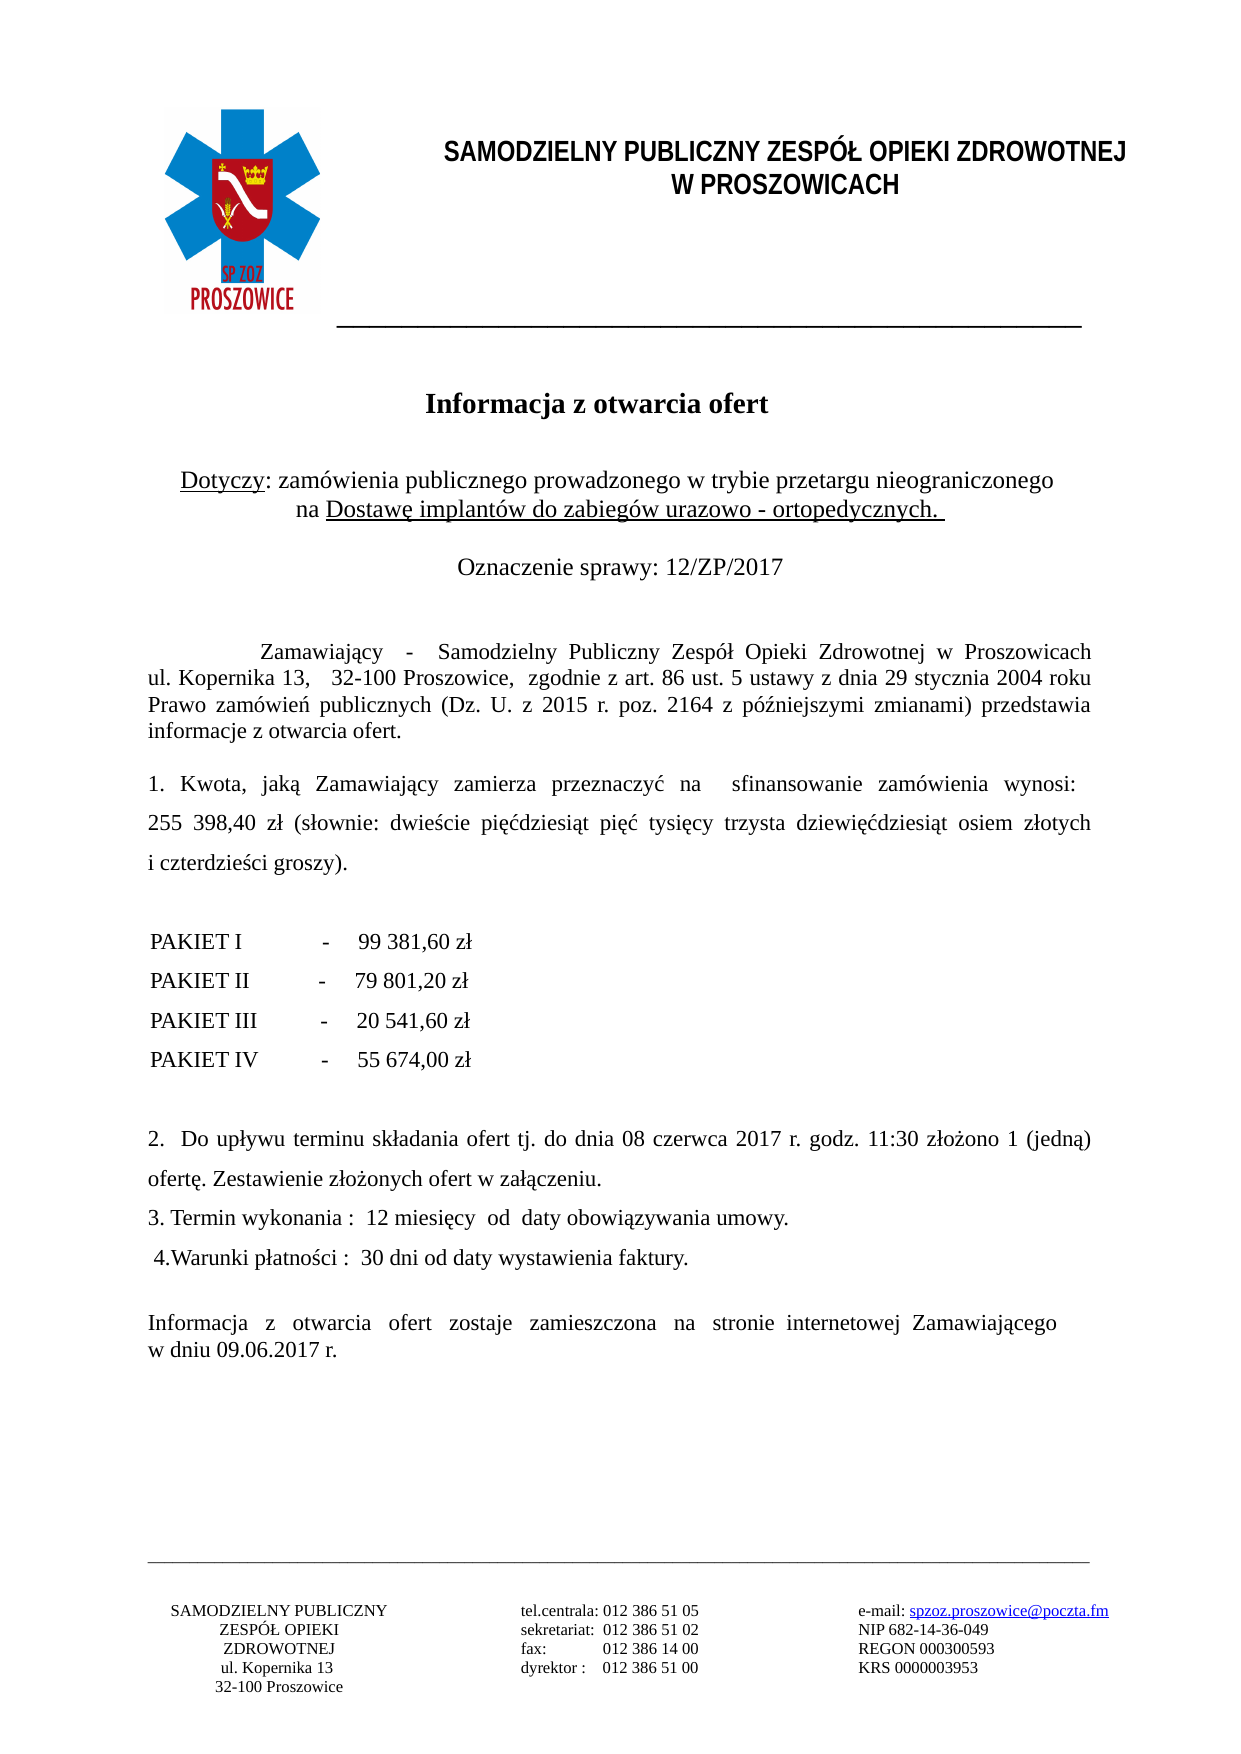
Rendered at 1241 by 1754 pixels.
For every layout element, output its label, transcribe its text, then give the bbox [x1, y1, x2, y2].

list PAKIET II - 79 801,20 zł [112, 967, 1092, 993]
text na Dostawę implantów do zabiegów urazowo - ortopedycznych. [148, 494, 1092, 523]
list 1. Kwota, jaką Zamawiający zamierza przeznaczyć na sfinansowanie zamówienia wynosi: 255 398,40 zł (słownie: dwieście pięćdziesiąt pięć tysięcy trzysta dziewięćdziesiąt osiem złotych i czterdzieści groszy). [112, 770, 1092, 875]
picture [164, 107, 321, 314]
text 2. Do upływu terminu składania ofert tj. do dnia 08 czerwca 2017 r. godz. 11:30 złożono 1 (jedną) ofertę. Zestawienie złożonych ofert w załączeniu. [148, 1125, 1092, 1191]
text Dotyczy: zamówienia publicznego prowadzonego w trybie przetargu nieograniczonego [148, 466, 1092, 494]
text Informacja z otwarcia ofert [148, 386, 1092, 420]
list PAKIET I - 99 381,60 zł [112, 928, 1092, 954]
list PAKIET III - 20 541,60 zł [112, 1007, 1092, 1033]
text Oznaczenie sprawy: 12/ZP/2017 [148, 552, 1092, 581]
text w dniu 09.06.2017 r. [148, 1336, 1092, 1362]
text Informacja z otwarcia ofert zostaje zamieszczona na stronie internetowej Zamawiającego [148, 1309, 1092, 1336]
list PAKIET IV - 55 674,00 zł [112, 1046, 1092, 1072]
text Zamawiający - Samodzielny Publiczny Zespół Opieki Zdrowotnej w Proszowicach ul. Kopernika 13, 32-100 Proszowice, zgodnie z art. 86 ust. 5 ustawy z dnia 29 stycznia 2004 roku Prawo zamówień publicznych (Dz. U. z 2015 r. poz. 2164 z późniejszymi zmianami) przedstawia informacje z otwarcia ofert. [148, 638, 1092, 743]
text 3. Termin wykonania : 12 miesięcy od daty obowiązywania umowy. [148, 1204, 1092, 1230]
text 4.Warunki płatności : 30 dni od daty wystawienia faktury. [148, 1243, 1092, 1270]
